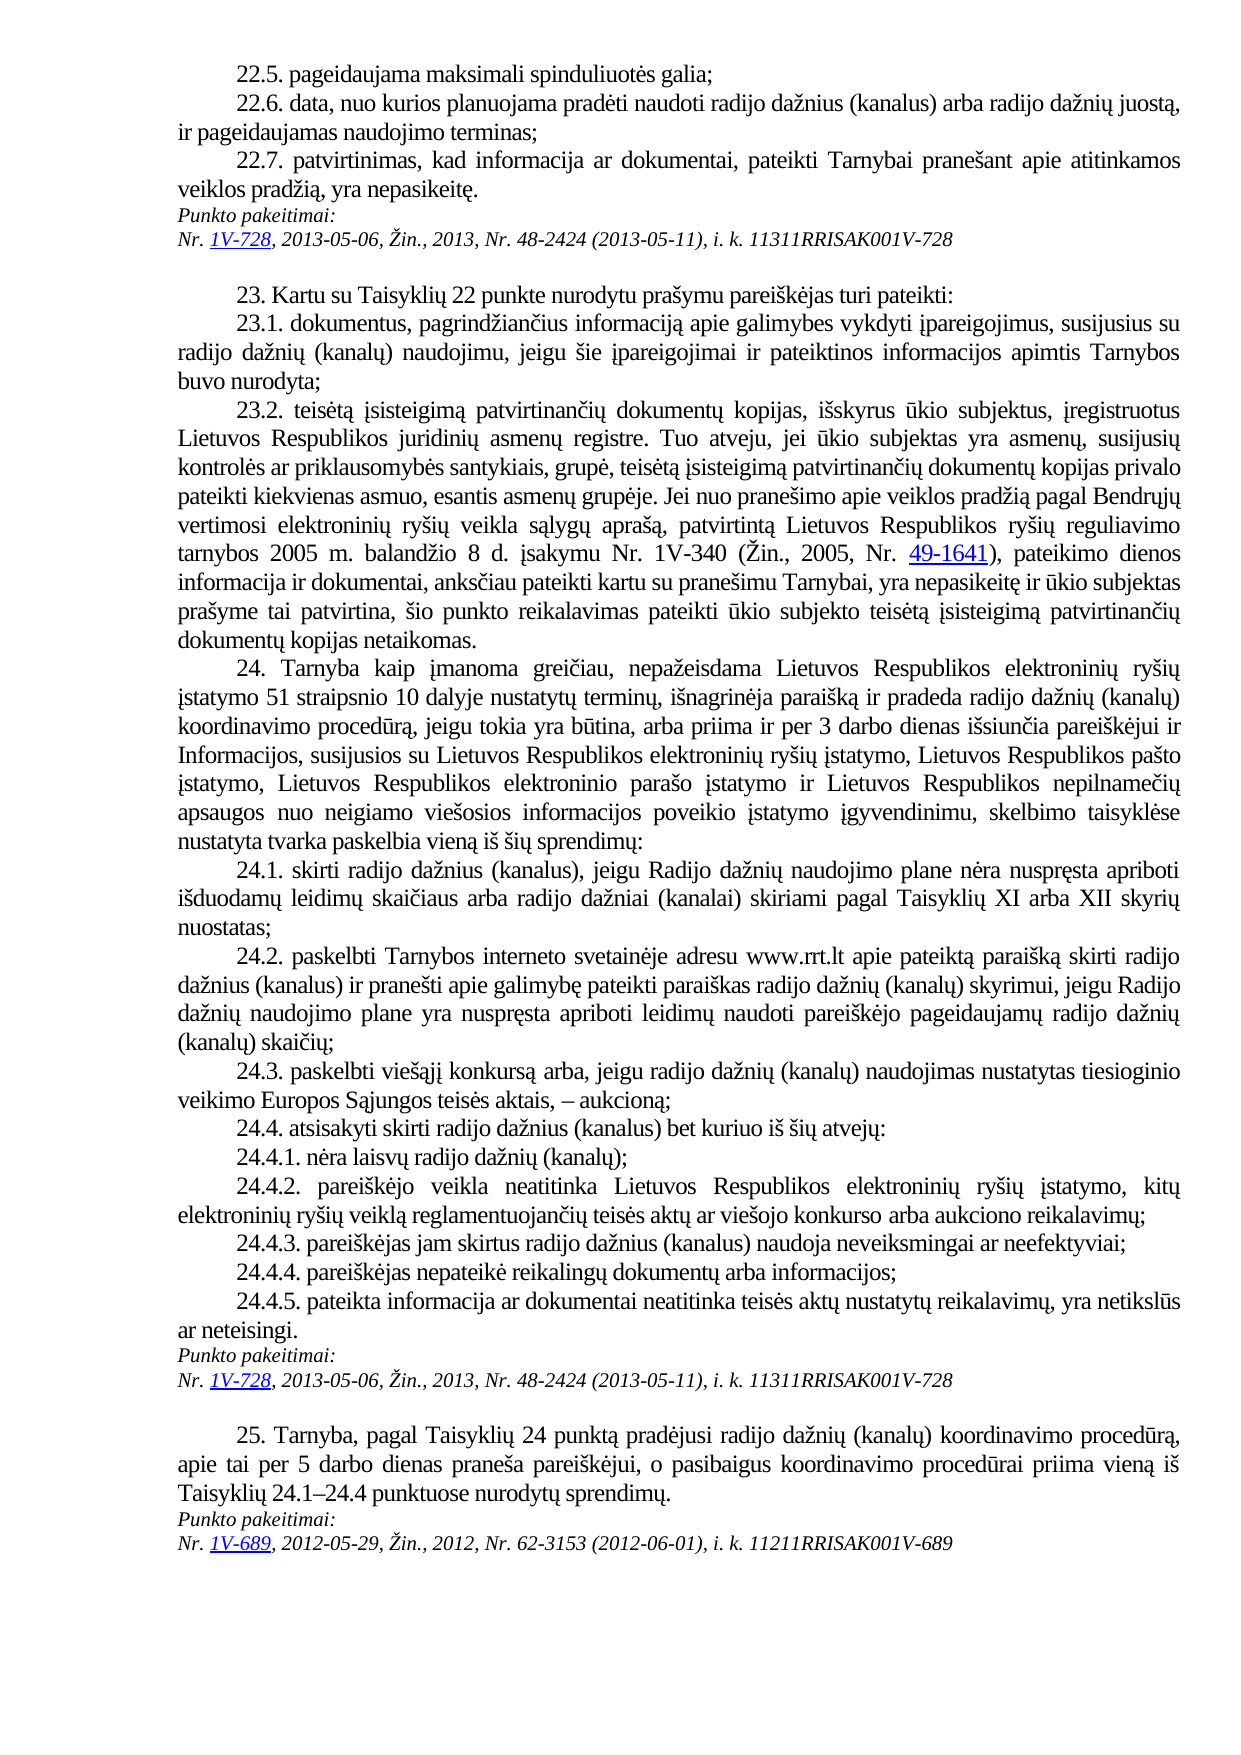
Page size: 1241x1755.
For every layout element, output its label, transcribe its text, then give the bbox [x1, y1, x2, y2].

text 24.4.3. pareiškėjas jam skirtus radijo dažnius (kanalus) naudoja neveiksmingai ar neefektyviai; [177, 1228, 1181, 1257]
text Nr. 1V-728, 2013-05-06, Žin., 2013, Nr. 48-2424 (2013-05-11), i. k. 11311RRISAK001V-728 [177, 1367, 1181, 1392]
text 22.7. patvirtinimas, kad informacija ar dokumentai, pateikti Tarnybai pranešant apie atitinkamos veiklos pradžią, yra nepasikeitę. [177, 145, 1181, 203]
text 23.1. dokumentus, pagrindžiančius informaciją apie galimybes vykdyti įpareigojimus, susijusius su radijo dažnių (kanalų) naudojimu, jeigu šie įpareigojimai ir pateiktinos informacijos apimtis Tarnybos buvo nurodyta; [177, 308, 1181, 395]
text 24.2. paskelbti Tarnybos interneto svetainėje adresu www.rrt.lt apie pateiktą paraišką skirti radijo dažnius (kanalus) ir pranešti apie galimybę pateikti paraiškas radijo dažnių (kanalų) skyrimui, jeigu Radijo dažnių naudojimo plane yra nuspręsta apriboti leidimų naudoti pareiškėjo pageidaujamų radijo dažnių (kanalų) skaičių; [177, 941, 1181, 1056]
text 24.4.5. pateikta informacija ar dokumentai neatitinka teisės aktų nustatytų reikalavimų, yra netikslūs ar neteisingi. [177, 1286, 1181, 1343]
text 24.1. skirti radijo dažnius (kanalus), jeigu Radijo dažnių naudojimo plane nėra nuspręsta apriboti išduodamų leidimų skaičiaus arba radijo dažniai (kanalai) skiriami pagal Taisyklių XI arba XII skyrių nuostatas; [177, 855, 1181, 941]
text 22.6. data, nuo kurios planuojama pradėti naudoti radijo dažnius (kanalus) arba radijo dažnių juostą, ir pageidaujamas naudojimo terminas; [177, 88, 1181, 145]
text Nr. 1V-728, 2013-05-06, Žin., 2013, Nr. 48-2424 (2013-05-11), i. k. 11311RRISAK001V-728 [177, 227, 1181, 251]
text 23.2. teisėtą įsisteigimą patvirtinančių dokumentų kopijas, išskyrus ūkio subjektus, įregistruotus Lietuvos Respublikos juridinių asmenų registre. Tuo atveju, jei ūkio subjektas yra asmenų, susijusių kontrolės ar priklausomybės santykiais, grupė, teisėtą įsisteigimą patvirtinančių dokumentų kopijas privalo pateikti kiekvienas asmuo, esantis asmenų grupėje. Jei nuo pranešimo apie veiklos pradžią pagal Bendrųjų vertimosi elektroninių ryšių veikla sąlygų aprašą, patvirtintą Lietuvos Respublikos ryšių reguliavimo tarnybos 2005 m. balandžio 8 d. įsakymu Nr. 1V-340 (Žin., 2005, Nr. 49-1641), pateikimo dienos informacija ir dokumentai, anksčiau pateikti kartu su pranešimu Tarnybai, yra nepasikeitę ir ūkio subjektas prašyme tai patvirtina, šio punkto reikalavimas pateikti ūkio subjekto teisėtą įsisteigimą patvirtinančių dokumentų kopijas netaikomas. [177, 395, 1181, 653]
text 24.4.2. pareiškėjo veikla neatitinka Lietuvos Respublikos elektroninių ryšių įstatymo, kitų elektroninių ryšių veiklą reglamentuojančių teisės aktų ar viešojo konkurso arba aukciono reikalavimų; [177, 1171, 1181, 1228]
text 24. Tarnyba kaip įmanoma greičiau, nepažeisdama Lietuvos Respublikos elektroninių ryšių įstatymo 51 straipsnio 10 dalyje nustatytų terminų, išnagrinėja paraišką ir pradeda radijo dažnių (kanalų) koordinavimo procedūrą, jeigu tokia yra būtina, arba priima ir per 3 darbo dienas išsiunčia pareiškėjui ir Informacijos, susijusios su Lietuvos Respublikos elektroninių ryšių įstatymo, Lietuvos Respublikos pašto įstatymo, Lietuvos Respublikos elektroninio parašo įstatymo ir Lietuvos Respublikos nepilnamečių apsaugos nuo neigiamo viešosios informacijos poveikio įstatymo įgyvendinimu, skelbimo taisyklėse nustatyta tvarka paskelbia vieną iš šių sprendimų: [177, 653, 1181, 855]
text 24.4.1. nėra laisvų radijo dažnių (kanalų); [177, 1142, 1181, 1171]
text 24.3. paskelbti viešąjį konkursą arba, jeigu radijo dažnių (kanalų) naudojimas nustatytas tiesioginio veikimo Europos Sąjungos teisės aktais, – aukcioną; [177, 1056, 1181, 1113]
text Punkto pakeitimai: [177, 1343, 1181, 1367]
text 24.4. atsisakyti skirti radijo dažnius (kanalus) bet kuriuo iš šių atvejų: [177, 1113, 1181, 1142]
text Nr. 1V-689, 2012-05-29, Žin., 2012, Nr. 62-3153 (2012-06-01), i. k. 11211RRISAK001V-689 [177, 1531, 1181, 1555]
text Punkto pakeitimai: [177, 1507, 1181, 1531]
text Punkto pakeitimai: [177, 203, 1181, 227]
text 22.5. pageidaujama maksimali spinduliuotės galia; [177, 59, 1181, 88]
text 25. Tarnyba, pagal Taisyklių 24 punktą pradėjusi radijo dažnių (kanalų) koordinavimo procedūrą, apie tai per 5 darbo dienas praneša pareiškėjui, o pasibaigus koordinavimo procedūrai priima vieną iš Taisyklių 24.1–24.4 punktuose nurodytų sprendimų. [177, 1420, 1181, 1507]
text 24.4.4. pareiškėjas nepateikė reikalingų dokumentų arba informacijos; [177, 1257, 1181, 1286]
text 23. Kartu su Taisyklių 22 punkte nurodytu prašymu pareiškėjas turi pateikti: [177, 280, 1181, 308]
